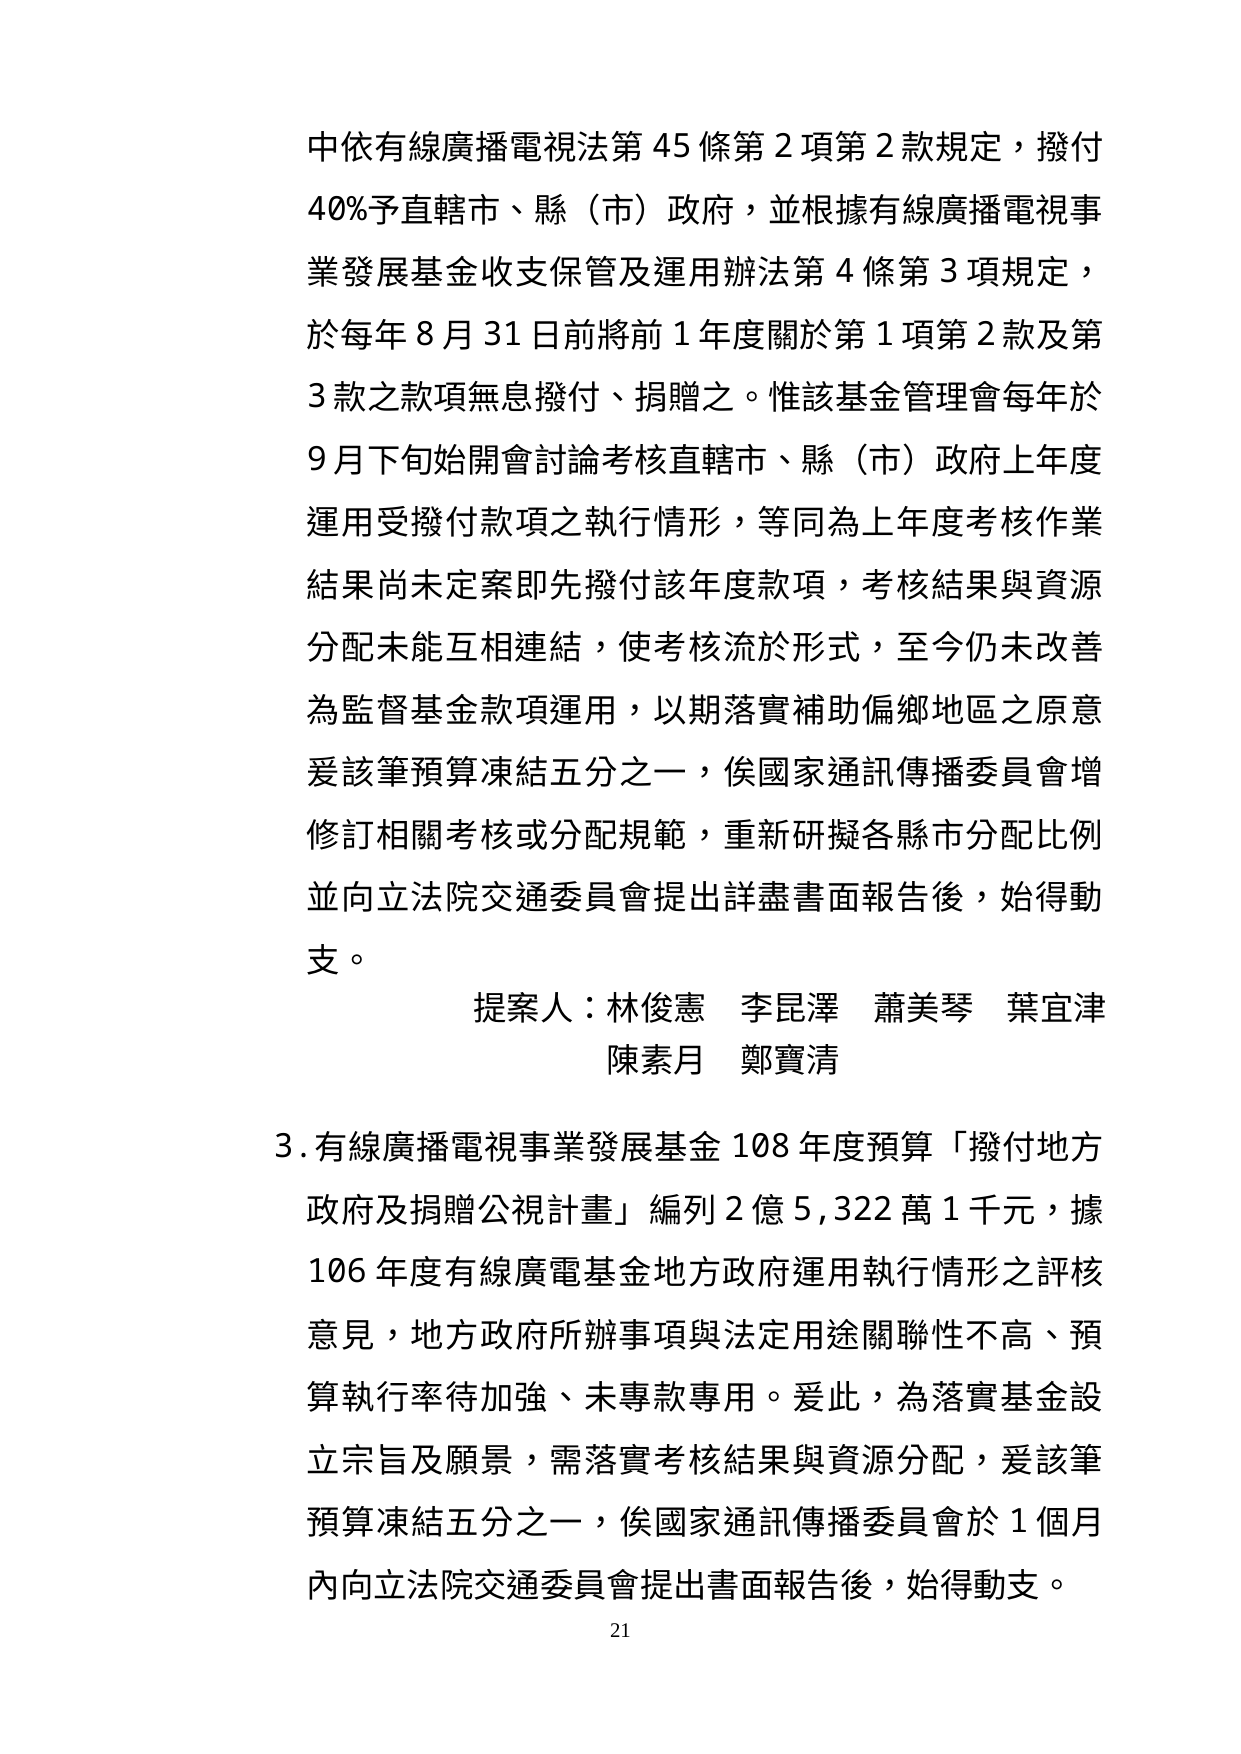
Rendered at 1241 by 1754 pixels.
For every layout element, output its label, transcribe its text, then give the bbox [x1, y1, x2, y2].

text 提案人：林俊憲 李昆澤 蕭美琴 葉宜津陳素月 鄭寶清 [473, 978, 1117, 1082]
text 2.有線廣播電視事業發展基金108年度預算「撥付地方政府及捐贈公視計畫」編列2億5,322萬1千元，其中依有線廣播電視法第45條第2項第2款規定，撥付40%予直轄市、縣（市）政府，並根據有線廣播電視事業發展基金收支保管及運用辦法第4條第3項規定，於每年8月31日前將前1年度關於第1項第2款及第3款之款項無息撥付、捐贈之。惟該基金管理會每年於9月下旬始開會討論考核直轄市、縣（市）政府上年度運用受撥付款項之執行情形，等同為上年度考核作業結果尚未定案即先撥付該年度款項，考核結果與資源分配未能互相連結，使考核流於形式，至今仍未改善。為監督基金款項運用，以期落實補助偏鄉地區之原意，爰該筆預算凍結五分之一，俟國家通訊傳播委員會增、修訂相關考核或分配規範，重新研擬各縣市分配比例，並向立法院交通委員會提出詳盡書面報告後，始得動支。 [273, 103, 1104, 978]
text 3.有線廣播電視事業發展基金108年度預算「撥付地方政府及捐贈公視計畫」編列2億5,322萬1千元，據106年度有線廣電基金地方政府運用執行情形之評核意見，地方政府所辦事項與法定用途關聯性不高、預算執行率待加強、未專款專用。爰此，為落實基金設立宗旨及願景，需落實考核結果與資源分配，爰該筆預算凍結五分之一，俟國家通訊傳播委員會於1個月內向立法院交通委員會提出書面報告後，始得動支。 [273, 1103, 1104, 1603]
